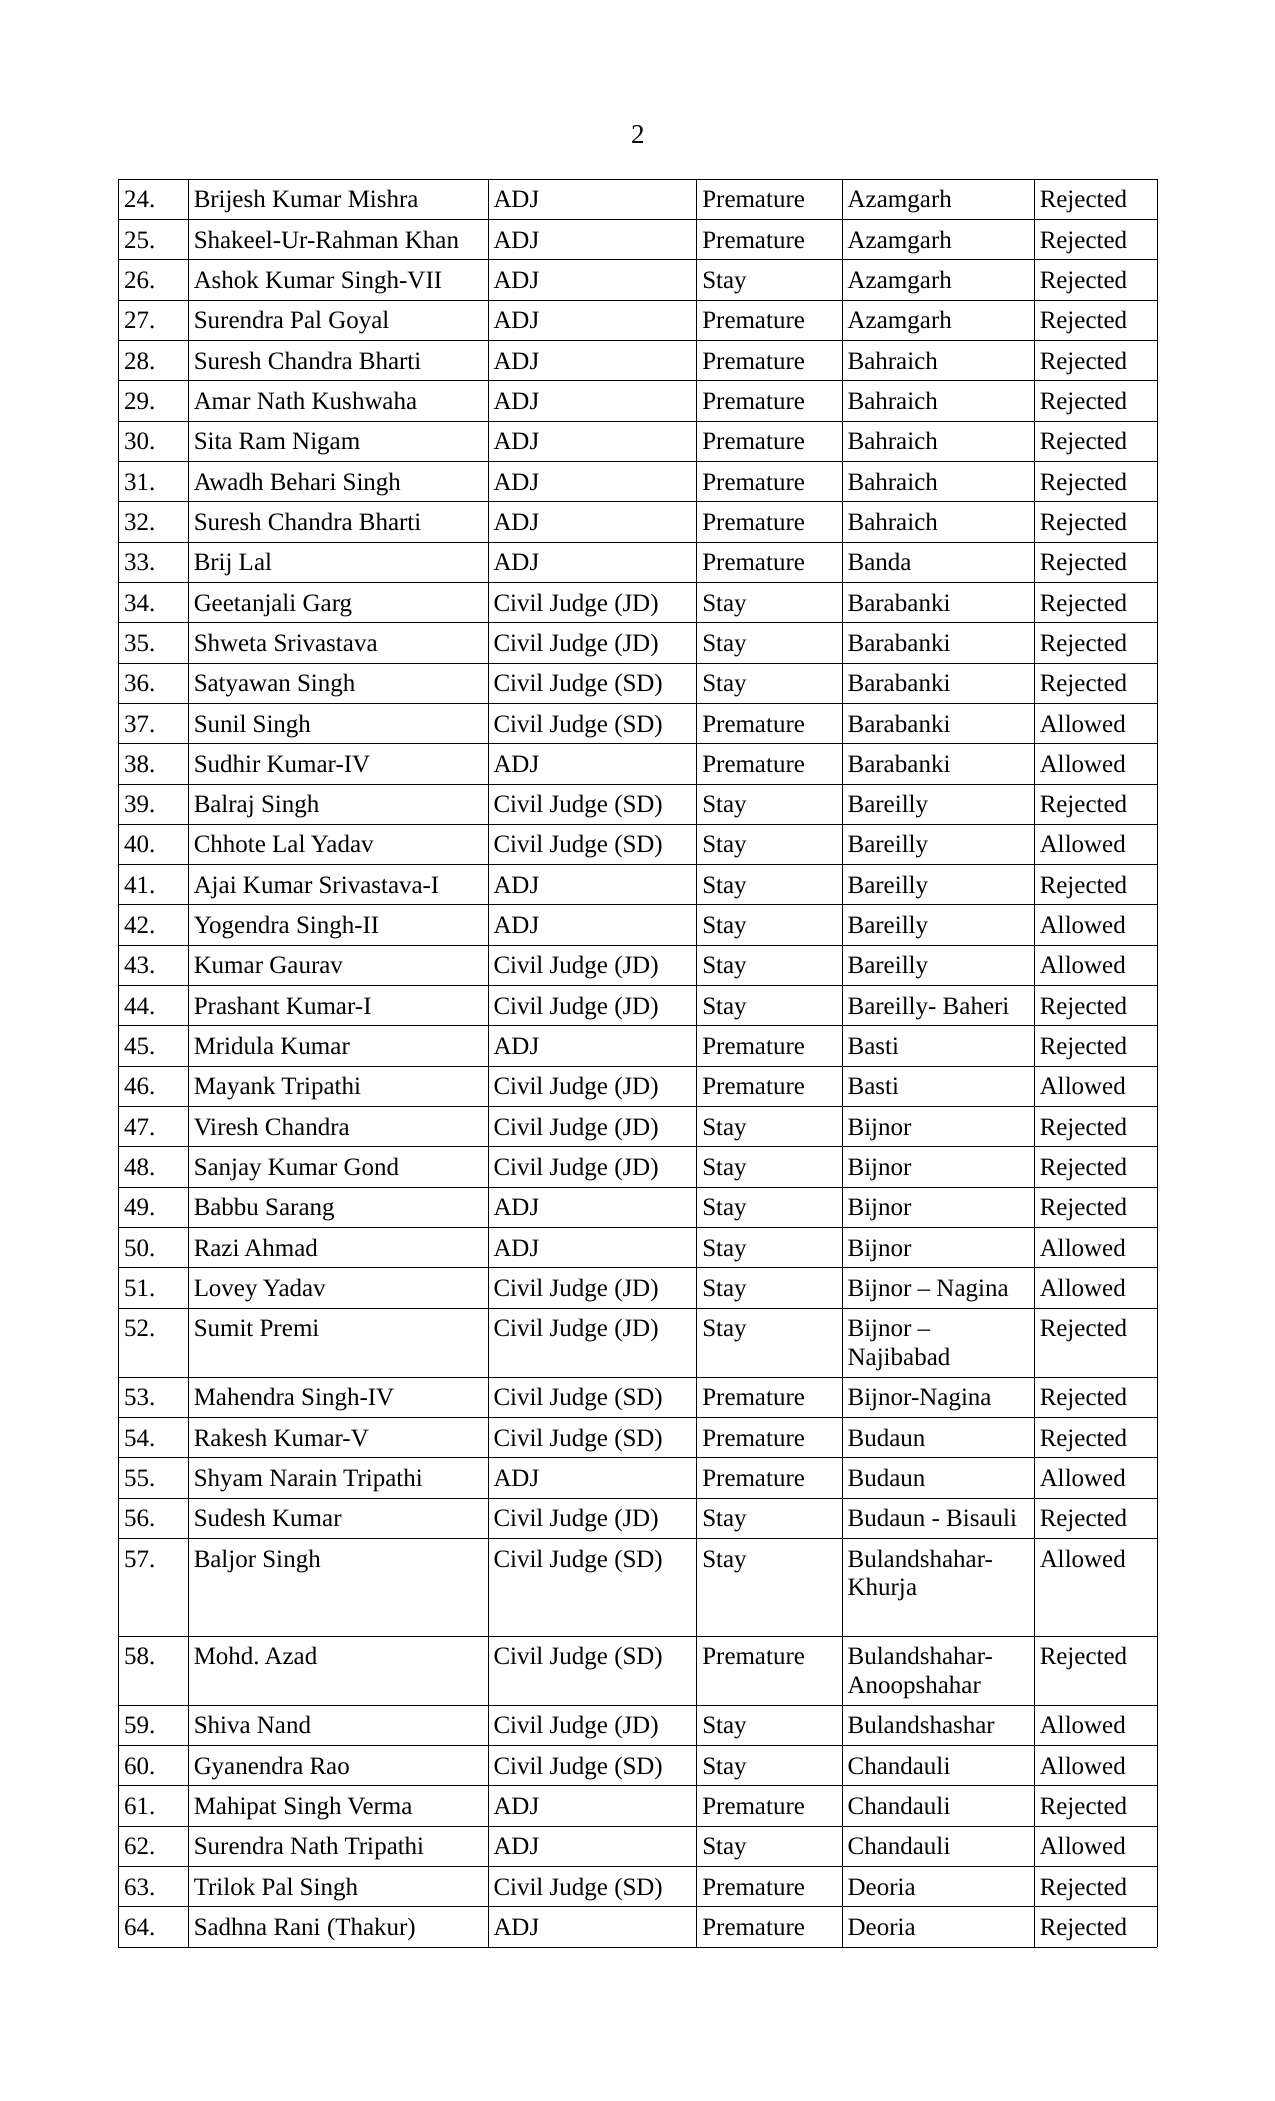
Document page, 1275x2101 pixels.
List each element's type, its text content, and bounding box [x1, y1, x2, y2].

table_cell [119, 502, 188, 542]
table_cell Bareilly [843, 865, 1034, 904]
table_cell Premature [697, 462, 842, 501]
table_cell Allowed [1035, 825, 1157, 864]
table_cell Stay [697, 1188, 842, 1227]
table_cell Shweta Srivastava [189, 623, 488, 662]
table_cell Rejected [1035, 543, 1157, 582]
table_cell Rejected [1035, 381, 1157, 421]
table_cell Rakesh Kumar-V [189, 1418, 488, 1457]
table_cell Barabanki [843, 704, 1034, 743]
table_cell Stay [697, 1499, 842, 1538]
table_cell [119, 1746, 188, 1785]
table_cell ADJ [489, 301, 696, 340]
table_cell Allowed [1035, 1067, 1157, 1106]
table_cell [119, 704, 188, 743]
table_cell Sumit Premi [189, 1309, 488, 1377]
table_cell Sanjay Kumar Gond [189, 1147, 488, 1187]
table_cell Rejected [1035, 623, 1157, 662]
table_cell Allowed [1035, 1746, 1157, 1785]
table_cell Premature [697, 180, 842, 219]
table_cell Premature [697, 1067, 842, 1106]
table_cell Premature [697, 1786, 842, 1826]
table_cell Bijnor – Najibabad [843, 1309, 1034, 1377]
table_cell Allowed [1035, 1228, 1157, 1267]
table_cell ADJ [489, 905, 696, 945]
table_cell [119, 583, 188, 622]
table_cell [119, 865, 188, 904]
table_cell Stay [697, 1107, 842, 1146]
table_cell Bareilly [843, 946, 1034, 985]
table_cell Rejected [1035, 1188, 1157, 1227]
table_cell Premature [697, 422, 842, 461]
table_cell Civil Judge (SD) [489, 785, 696, 824]
table_cell ADJ [489, 1827, 696, 1866]
table_cell [119, 664, 188, 703]
table_cell Suresh Chandra Bharti [189, 502, 488, 542]
table_cell Budaun [843, 1418, 1034, 1457]
table_cell Surendra Pal Goyal [189, 301, 488, 340]
table_cell Bareilly [843, 785, 1034, 824]
table_cell Basti [843, 1026, 1034, 1066]
table_cell Satyawan Singh [189, 664, 488, 703]
table_cell Bareilly [843, 905, 1034, 945]
table_cell Chandauli [843, 1786, 1034, 1826]
table_cell ADJ [489, 1188, 696, 1227]
table_cell Ashok Kumar Singh-VII [189, 260, 488, 300]
table_cell Rejected [1035, 986, 1157, 1025]
table_cell Sudesh Kumar [189, 1499, 488, 1538]
table_cell Azamgarh [843, 260, 1034, 300]
table_cell Allowed [1035, 1458, 1157, 1497]
table_cell Rejected [1035, 502, 1157, 542]
table_cell Rejected [1035, 664, 1157, 703]
table_cell Brijesh Kumar Mishra [189, 180, 488, 219]
table_cell Allowed [1035, 905, 1157, 945]
table_cell Balraj Singh [189, 785, 488, 824]
table_cell Bijnor [843, 1228, 1034, 1267]
table_cell Bijnor-Nagina [843, 1378, 1034, 1417]
table_cell Allowed [1035, 1268, 1157, 1307]
table_cell Bahraich [843, 422, 1034, 461]
table_cell Allowed [1035, 946, 1157, 985]
table_cell Civil Judge (JD) [489, 1268, 696, 1307]
table_cell Allowed [1035, 704, 1157, 743]
table_cell Surendra Nath Tripathi [189, 1827, 488, 1866]
table_cell Bulandshashar [843, 1706, 1034, 1745]
table_cell Baljor Singh [189, 1539, 488, 1636]
table_cell [119, 1867, 188, 1906]
table_cell [119, 1907, 188, 1947]
table_cell [119, 1539, 188, 1636]
table_cell Razi Ahmad [189, 1228, 488, 1267]
table_cell Civil Judge (SD) [489, 1418, 696, 1457]
table_cell Stay [697, 1706, 842, 1745]
table_cell Stay [697, 1746, 842, 1785]
table_cell Stay [697, 1539, 842, 1636]
table_cell Yogendra Singh-II [189, 905, 488, 945]
table_cell Civil Judge (JD) [489, 946, 696, 985]
table_cell Rejected [1035, 1637, 1157, 1705]
table_cell [119, 1827, 188, 1866]
table_cell Premature [697, 1418, 842, 1457]
table_cell Mahipat Singh Verma [189, 1786, 488, 1826]
table_cell Lovey Yadav [189, 1268, 488, 1307]
table_cell Chandauli [843, 1827, 1034, 1866]
table_cell Awadh Behari Singh [189, 462, 488, 501]
table_cell Civil Judge (JD) [489, 583, 696, 622]
table_cell [119, 1026, 188, 1066]
table_cell ADJ [489, 260, 696, 300]
table_cell ADJ [489, 1026, 696, 1066]
table_cell Mahendra Singh-IV [189, 1378, 488, 1417]
table_cell Stay [697, 905, 842, 945]
table_cell Stay [697, 825, 842, 864]
table_cell Civil Judge (SD) [489, 1539, 696, 1636]
table_cell Bahraich [843, 462, 1034, 501]
table_cell Premature [697, 301, 842, 340]
table_cell [119, 946, 188, 985]
table_cell Rejected [1035, 1309, 1157, 1377]
table_cell [119, 543, 188, 582]
table_cell ADJ [489, 462, 696, 501]
table_cell Stay [697, 1147, 842, 1187]
table_cell Sita Ram Nigam [189, 422, 488, 461]
table_cell Bahraich [843, 341, 1034, 380]
table_cell Premature [697, 1907, 842, 1947]
table_cell Allowed [1035, 1827, 1157, 1866]
table_cell Bijnor – Nagina [843, 1268, 1034, 1307]
table_cell [119, 825, 188, 864]
table_cell ADJ [489, 502, 696, 542]
table_cell [119, 341, 188, 380]
table_cell Bahraich [843, 502, 1034, 542]
table_cell Bareilly [843, 825, 1034, 864]
table_cell Deoria [843, 1907, 1034, 1947]
table_cell [119, 1499, 188, 1538]
table_cell [119, 220, 188, 259]
table_cell Allowed [1035, 1539, 1157, 1636]
table_cell Premature [697, 1637, 842, 1705]
table_cell Premature [697, 502, 842, 542]
table_cell Babbu Sarang [189, 1188, 488, 1227]
table_cell Rejected [1035, 583, 1157, 622]
table_cell Civil Judge (SD) [489, 704, 696, 743]
table_cell Premature [697, 341, 842, 380]
table_cell Shakeel-Ur-Rahman Khan [189, 220, 488, 259]
table_cell Premature [697, 704, 842, 743]
table_cell Shiva Nand [189, 1706, 488, 1745]
table_cell [119, 1637, 188, 1705]
table_cell [119, 1309, 188, 1377]
table_cell Ajai Kumar Srivastava-I [189, 865, 488, 904]
table_cell Mohd. Azad [189, 1637, 488, 1705]
table_cell [119, 301, 188, 340]
table_cell Rejected [1035, 785, 1157, 824]
table_cell Stay [697, 986, 842, 1025]
table_cell [119, 1378, 188, 1417]
table_cell Stay [697, 664, 842, 703]
table_cell Rejected [1035, 865, 1157, 904]
table_cell Bijnor [843, 1188, 1034, 1227]
table_cell Civil Judge (JD) [489, 1107, 696, 1146]
table_cell [119, 260, 188, 300]
table_cell Rejected [1035, 1907, 1157, 1947]
table_cell Rejected [1035, 220, 1157, 259]
table_cell Allowed [1035, 744, 1157, 783]
table_cell Premature [697, 1378, 842, 1417]
table_cell ADJ [489, 422, 696, 461]
table_cell [119, 1188, 188, 1227]
table_cell Sudhir Kumar-IV [189, 744, 488, 783]
table_cell Premature [697, 381, 842, 421]
table_cell Sadhna Rani (Thakur) [189, 1907, 488, 1947]
table_cell Sunil Singh [189, 704, 488, 743]
table_cell Mayank Tripathi [189, 1067, 488, 1106]
table_cell ADJ [489, 1458, 696, 1497]
table_cell ADJ [489, 381, 696, 421]
table_cell ADJ [489, 744, 696, 783]
table_cell Amar Nath Kushwaha [189, 381, 488, 421]
table_cell [119, 1706, 188, 1745]
table_cell Trilok Pal Singh [189, 1867, 488, 1906]
table_cell [119, 1107, 188, 1146]
table_cell Civil Judge (JD) [489, 1309, 696, 1377]
table_cell [119, 462, 188, 501]
table_cell Civil Judge (SD) [489, 1746, 696, 1785]
table_cell [119, 1786, 188, 1826]
table_cell Rejected [1035, 180, 1157, 219]
table_cell Bijnor [843, 1147, 1034, 1187]
table_cell Rejected [1035, 1378, 1157, 1417]
table_cell Azamgarh [843, 180, 1034, 219]
table_cell ADJ [489, 180, 696, 219]
table_cell Civil Judge (JD) [489, 986, 696, 1025]
table_cell Gyanendra Rao [189, 1746, 488, 1785]
table_cell Prashant Kumar-I [189, 986, 488, 1025]
table_cell Premature [697, 1458, 842, 1497]
table_cell [119, 986, 188, 1025]
table_cell ADJ [489, 865, 696, 904]
table_cell Chhote Lal Yadav [189, 825, 488, 864]
table_cell Civil Judge (SD) [489, 664, 696, 703]
table_cell Civil Judge (SD) [489, 825, 696, 864]
table_cell [119, 1147, 188, 1187]
table_cell Rejected [1035, 1418, 1157, 1457]
table_cell Civil Judge (SD) [489, 1867, 696, 1906]
table_cell Stay [697, 946, 842, 985]
table_cell Premature [697, 744, 842, 783]
table_cell Premature [697, 1026, 842, 1066]
table_cell [119, 1228, 188, 1267]
table_cell Budaun [843, 1458, 1034, 1497]
table_cell Kumar Gaurav [189, 946, 488, 985]
table_cell Stay [697, 623, 842, 662]
table_cell Civil Judge (JD) [489, 623, 696, 662]
table_cell Civil Judge (JD) [489, 1147, 696, 1187]
table_cell Rejected [1035, 422, 1157, 461]
table_cell [119, 1067, 188, 1106]
table_cell ADJ [489, 220, 696, 259]
table_cell Azamgarh [843, 220, 1034, 259]
table_cell Stay [697, 865, 842, 904]
table_cell [119, 623, 188, 662]
table_cell Rejected [1035, 462, 1157, 501]
table_cell Banda [843, 543, 1034, 582]
table_cell Rejected [1035, 260, 1157, 300]
table_cell ADJ [489, 1907, 696, 1947]
table_cell [119, 422, 188, 461]
table_cell Rejected [1035, 341, 1157, 380]
table_cell [119, 905, 188, 945]
table_cell Rejected [1035, 1499, 1157, 1538]
table_cell Rejected [1035, 301, 1157, 340]
table_cell Suresh Chandra Bharti [189, 341, 488, 380]
table_cell Stay [697, 785, 842, 824]
table_cell Stay [697, 1827, 842, 1866]
table_cell Civil Judge (JD) [489, 1706, 696, 1745]
table_cell Barabanki [843, 623, 1034, 662]
table_cell Rejected [1035, 1786, 1157, 1826]
table_cell ADJ [489, 1228, 696, 1267]
table_cell Barabanki [843, 744, 1034, 783]
table_cell ADJ [489, 543, 696, 582]
table_cell Shyam Narain Tripathi [189, 1458, 488, 1497]
table_cell Bijnor [843, 1107, 1034, 1146]
table_cell Premature [697, 220, 842, 259]
table_cell [119, 744, 188, 783]
table_cell Rejected [1035, 1867, 1157, 1906]
table_cell [119, 180, 188, 219]
table_cell Stay [697, 1309, 842, 1377]
table_cell [119, 1418, 188, 1457]
table_cell Premature [697, 1867, 842, 1906]
table_cell Budaun - Bisauli [843, 1499, 1034, 1538]
table_cell ADJ [489, 341, 696, 380]
table_cell Barabanki [843, 583, 1034, 622]
table_cell [119, 381, 188, 421]
table_cell Bulandshahar- Anoopshahar [843, 1637, 1034, 1705]
table_cell Viresh Chandra [189, 1107, 488, 1146]
table_cell Civil Judge (JD) [489, 1067, 696, 1106]
table_cell ADJ [489, 1786, 696, 1826]
table_cell Allowed [1035, 1706, 1157, 1745]
table_cell Barabanki [843, 664, 1034, 703]
table_cell [119, 785, 188, 824]
table_cell Rejected [1035, 1147, 1157, 1187]
table_cell Geetanjali Garg [189, 583, 488, 622]
table_cell Premature [697, 543, 842, 582]
table_cell Mridula Kumar [189, 1026, 488, 1066]
table_cell Civil Judge (JD) [489, 1499, 696, 1538]
table_cell Bahraich [843, 381, 1034, 421]
table_cell Chandauli [843, 1746, 1034, 1785]
table_cell Bulandshahar- Khurja [843, 1539, 1034, 1636]
table_cell Stay [697, 1268, 842, 1307]
table_cell Deoria [843, 1867, 1034, 1906]
table_cell Basti [843, 1067, 1034, 1106]
table_cell Bareilly- Baheri [843, 986, 1034, 1025]
table_cell Civil Judge (SD) [489, 1637, 696, 1705]
table_cell Stay [697, 1228, 842, 1267]
table_cell Azamgarh [843, 301, 1034, 340]
table_cell [119, 1458, 188, 1497]
table_cell Rejected [1035, 1107, 1157, 1146]
table_cell Civil Judge (SD) [489, 1378, 696, 1417]
table_cell Stay [697, 583, 842, 622]
table_cell Brij Lal [189, 543, 488, 582]
table_cell Stay [697, 260, 842, 300]
table_cell [119, 1268, 188, 1307]
table_cell Rejected [1035, 1026, 1157, 1066]
